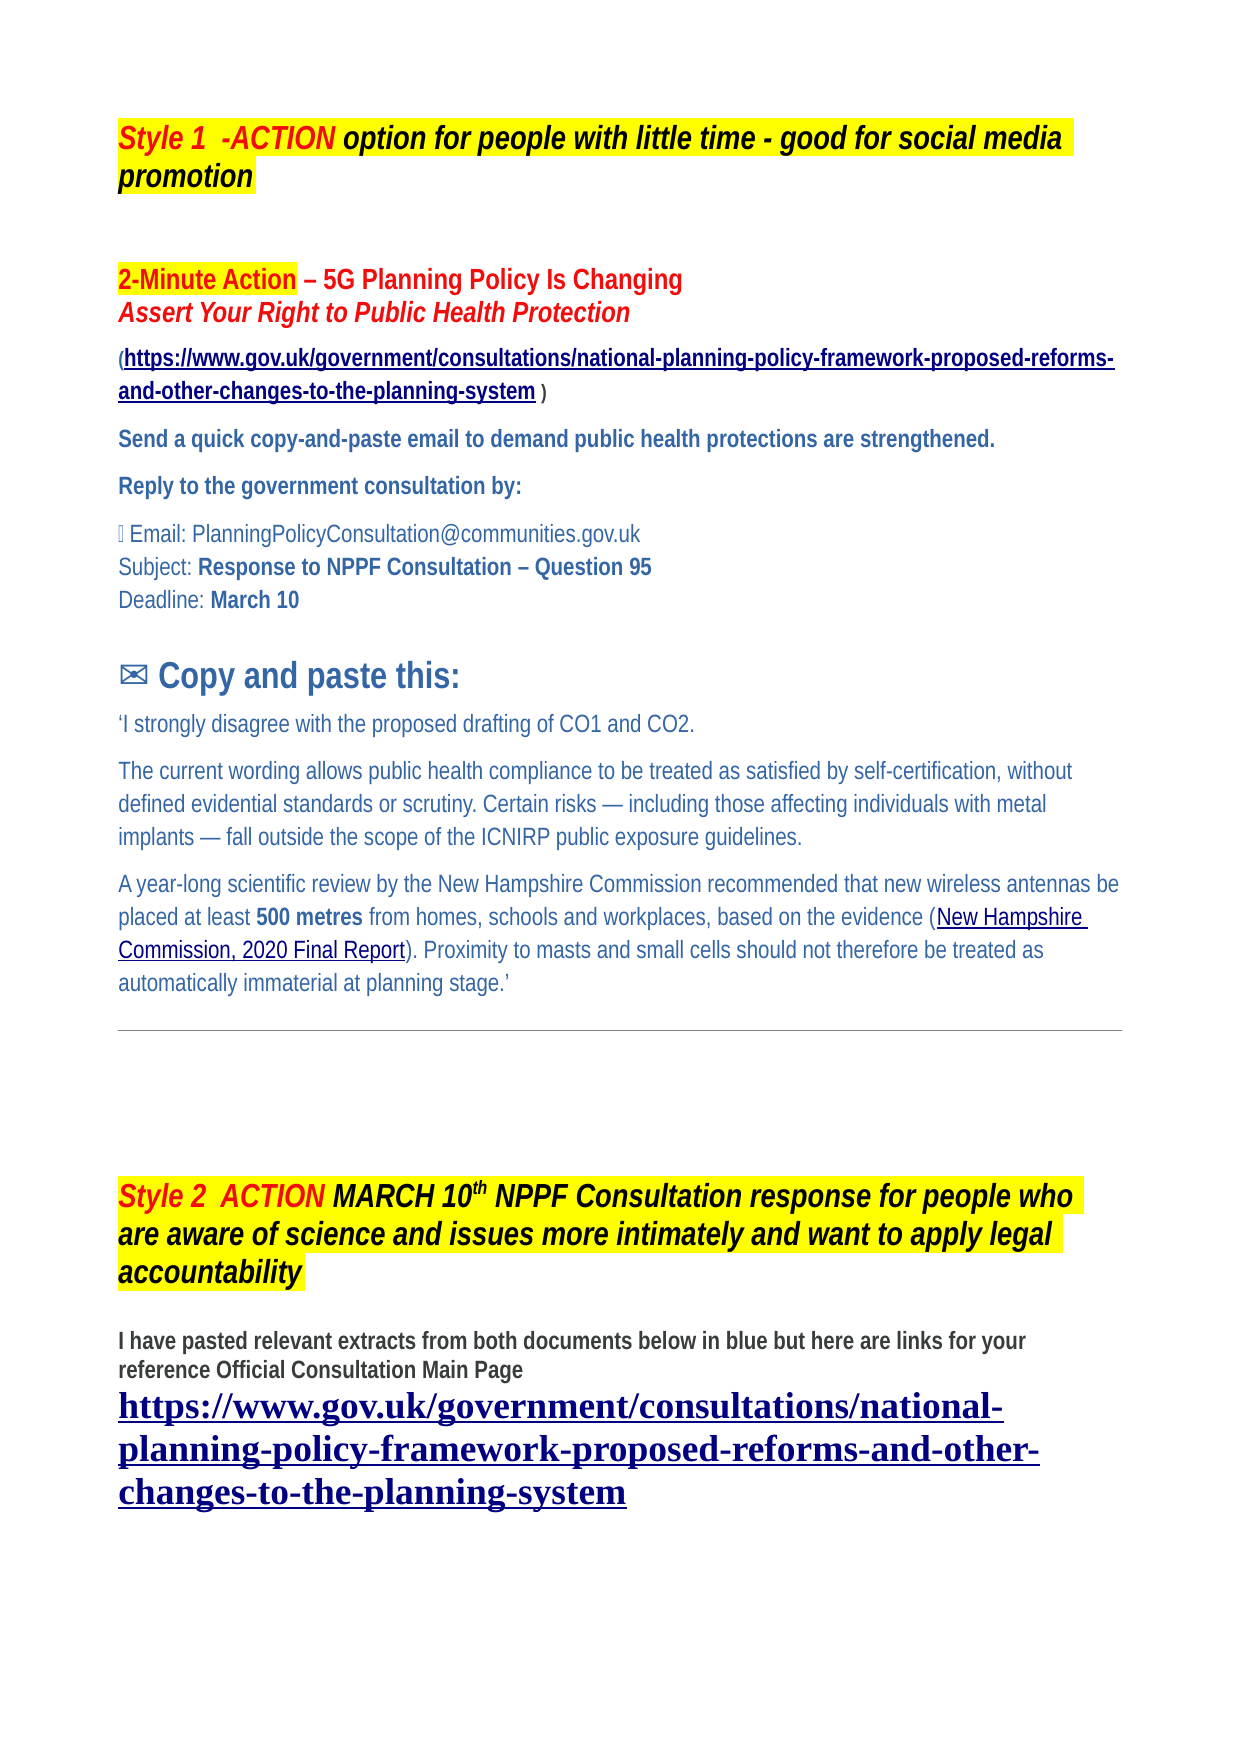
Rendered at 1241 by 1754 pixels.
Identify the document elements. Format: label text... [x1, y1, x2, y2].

subtitle ✉ Copy and paste this: [118, 653, 1122, 696]
text The current wording allows public health compliance to be treated as satisfied by self-certification, without defined evidential standards or scrutiny. Certain risks — including those affecting individuals with metal implants — fall outside the scope of the ICNIRP public exposure guidelines. [118, 756, 1122, 851]
text (https://www.gov.uk/government/consultations/national-planning-policy-framework-proposed-reforms-and-other-changes-to-the-planning-system ) [118, 343, 1122, 405]
text 2-Minute Action – 5G Planning Policy Is Changing Assert Your Right to Public Health Protection [118, 262, 1122, 329]
text 📧 Email: PlanningPolicyConsultation@communities.gov.uk Subject: Response to NPPF Consultation – Question 95 Deadline: March 10 [118, 519, 1122, 613]
text Reply to the government consultation by: [118, 471, 1122, 500]
text A year-long scientific review by the New Hampshire Commission recommended that new wireless antennas be placed at least 500 metres from homes, schools and workplaces, based on the evidence (New Hampshire Commission, 2020 Final Report). Proximity to masts and small cells should not therefore be treated as automatically immaterial at planning stage.’ [118, 869, 1122, 997]
subtitle I have pasted relevant extracts from both documents below in blue but here are links for your reference Official Consultation Main Page https://www.gov.uk/government/consultations/national-planning-policy-framework-proposed-reforms-and-other-changes-to-the-planning-system [118, 1326, 1122, 1513]
text Send a quick copy-and-paste email to demand public health protections are strengthened. [118, 424, 1122, 452]
text Style 2 ACTION MARCH 10th NPPF Consultation response for people who are aware of science and issues more intimately and want to apply legal accountability [118, 1176, 1122, 1291]
text ‘I strongly disagree with the proposed drafting of CO1 and CO2. [118, 708, 1122, 737]
text Style 1 -ACTION option for people with little time - good for social media promotion [118, 118, 1122, 194]
